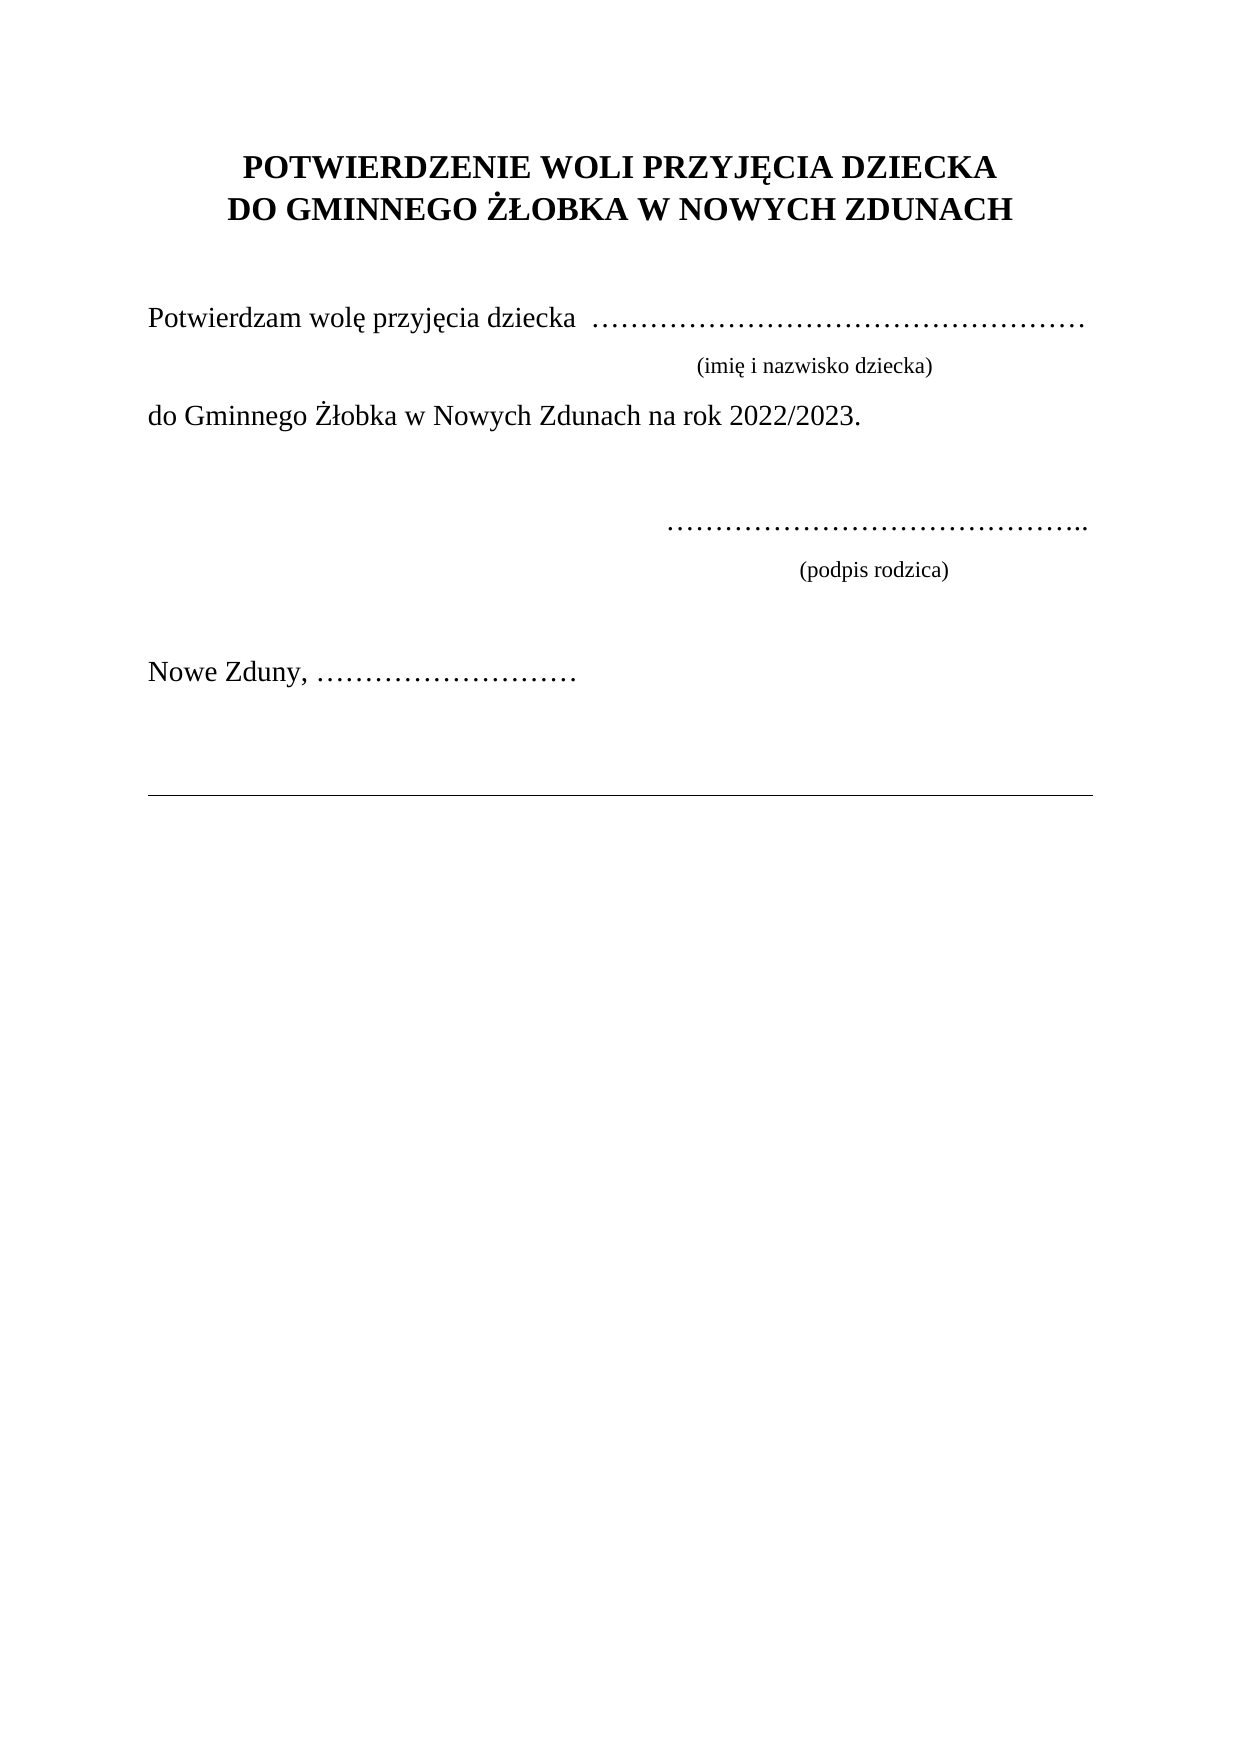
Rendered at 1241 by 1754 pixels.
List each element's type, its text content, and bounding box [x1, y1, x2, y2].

text do Gminnego Żłobka w Nowych Zdunach na rok 2022/2023. [148, 398, 1093, 431]
text Nowe Zduny, ……………………… [148, 654, 1093, 688]
text Potwierdzam wolę przyjęcia dziecka …………………………………………… [148, 300, 1093, 333]
text POTWIERDZENIE WOLI PRZYJĘCIA DZIECKA DO GMINNEGO ŻŁOBKA W NOWYCH ZDUNACH [148, 148, 1093, 227]
text (podpis rodzica) [148, 556, 1093, 582]
text (imię i nazwisko dziecka) [148, 353, 1093, 379]
text …………………………………….. [148, 503, 1093, 537]
